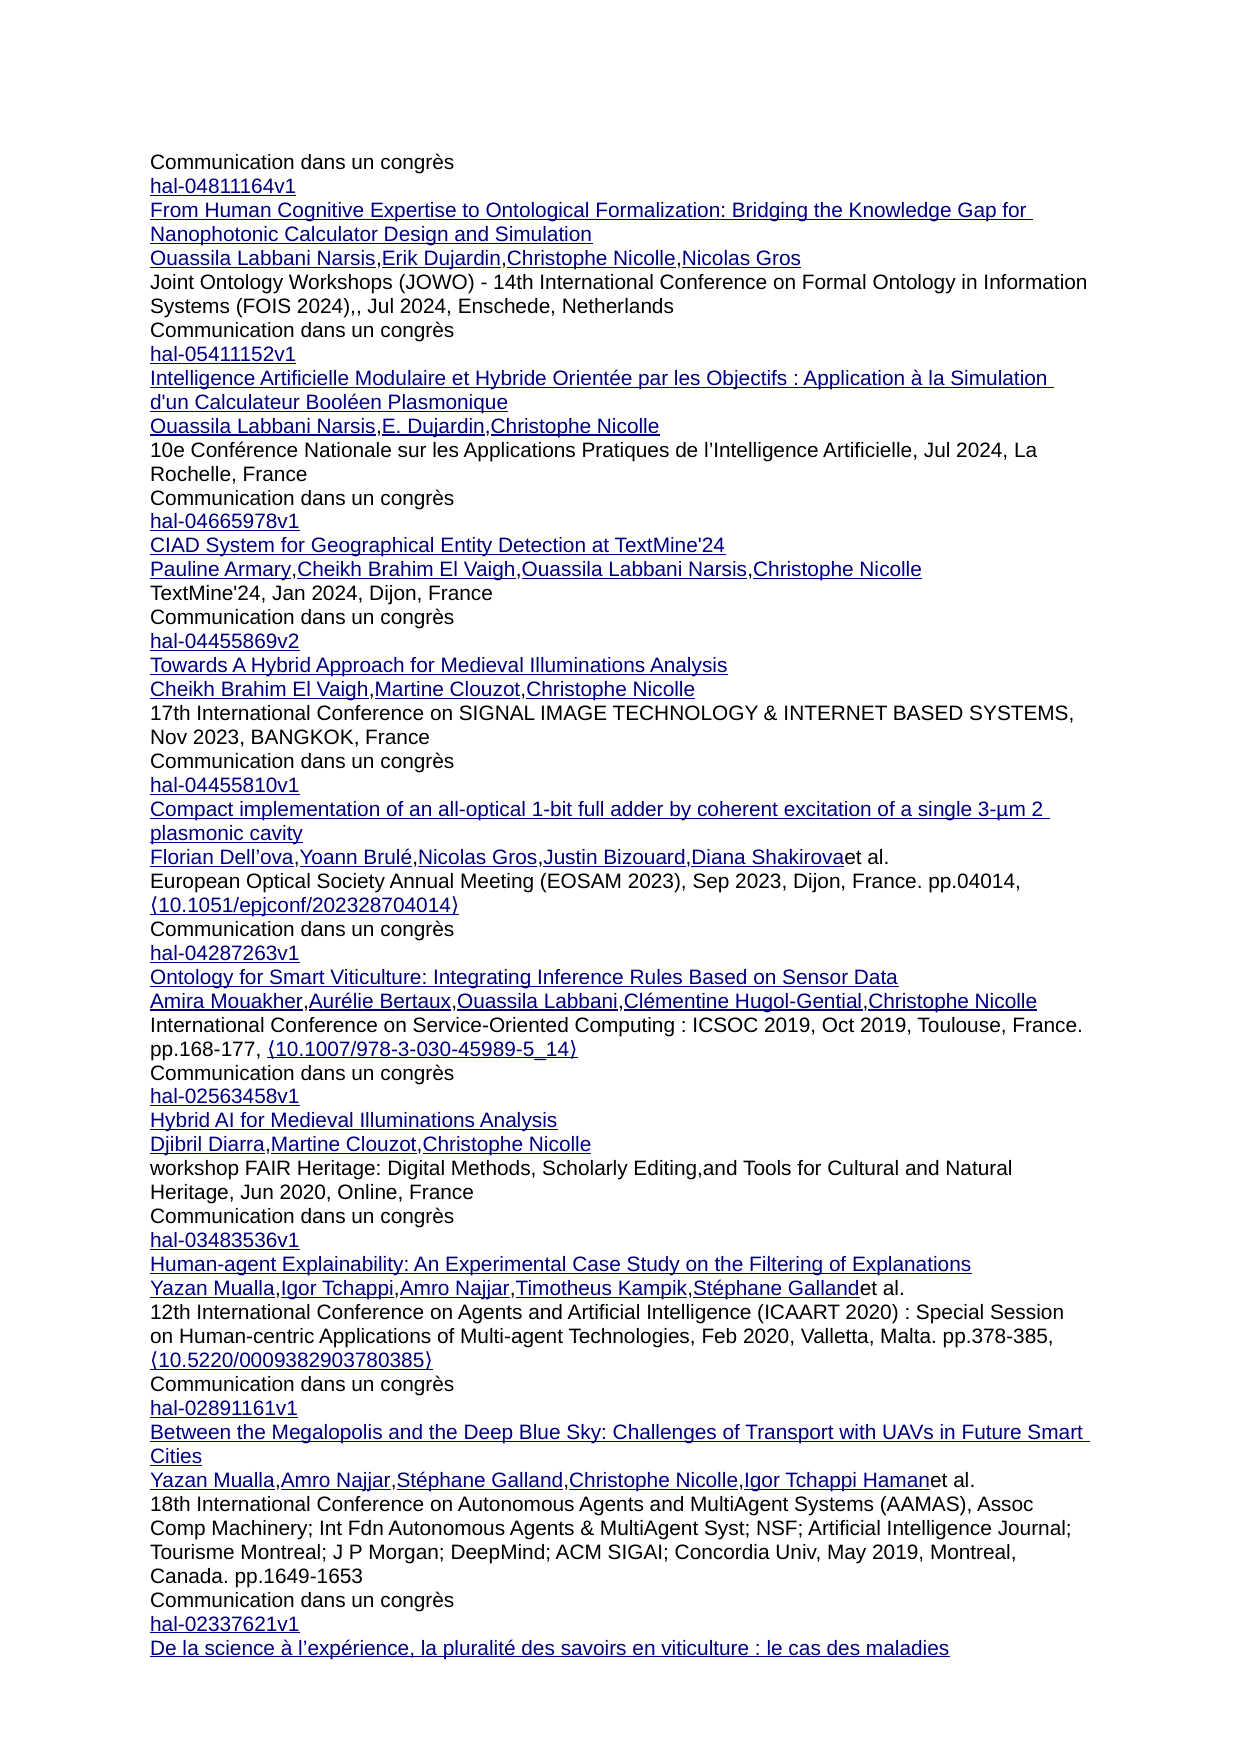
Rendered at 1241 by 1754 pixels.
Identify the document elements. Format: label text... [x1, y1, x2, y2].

table_cell Between the Megalopolis and the Deep Blue Sky: Challenges of Transport with UAVs in Future Smart [150, 1420, 1090, 1441]
table_cell Compact implementation of an all-optical 1-bit full adder by coherent excitation of a single 3-µm 2 plasmonic cavity Florian Dell’ova,Yoann Brulé,Nicolas Gros,Justin Bizouard,Diana Shakirovaet al. European Optical Society Annual Meeting (EOSAM 2023), Sep 2023, Dijon, France. pp.04014, ⟨10.1051/epjconf/202328704014⟩ Communication dans un congrès hal-04287263v1 [150, 797, 1090, 964]
table_cell Communication dans un congrès hal-04811164v1 [150, 150, 1090, 198]
table_cell Human-agent Explainability: An Experimental Case Study on the Filtering of Explanations Yazan Mualla,Igor Tchappi,Amro Najjar,Timotheus Kampik,Stéphane Gallandet al. 12th International Conference on Agents and Artificial Intelligence (ICAART 2020) : Special Session on Human-centric Applications of Multi-agent Technologies, Feb 2020, Valletta, Malta. pp.378-385, ⟨10.5220/0009382903780385⟩ Communication dans un congrès hal-02891161v1 [150, 1252, 1090, 1420]
table_cell From Human Cognitive Expertise to Ontological Formalization: Bridging the Knowledge Gap for Nanophotonic Calculator Design and Simulation Ouassila Labbani Narsis,Erik Dujardin,Christophe Nicolle,Nicolas Gros Joint Ontology Workshops (JOWO) - 14th International Conference on Formal Ontology in Information Systems (FOIS 2024),, Jul 2024, Enschede, Netherlands Communication dans un congrès hal-05411152v1 [150, 198, 1090, 366]
table_cell Cities Yazan Mualla,Amro Najjar,Stéphane Galland,Christophe Nicolle,Igor Tchappi Hamanet al. 18th International Conference on Autonomous Agents and MultiAgent Systems (AAMAS), Assoc Comp Machinery; Int Fdn Autonomous Agents & MultiAgent Syst; NSF; Artificial Intelligence Journal; Tourisme Montreal; J P Morgan; DeepMind; ACM SIGAI; Concordia Univ, May 2019, Montreal, Canada. pp.1649-1653 Communication dans un congrès hal-02337621v1 [150, 1442, 1090, 1635]
table_cell Towards A Hybrid Approach for Medieval Illuminations Analysis Cheikh Brahim El Vaigh,Martine Clouzot,Christophe Nicolle 17th International Conference on SIGNAL IMAGE TECHNOLOGY & INTERNET BASED SYSTEMS, Nov 2023, BANGKOK, France Communication dans un congrès hal-04455810v1 [150, 653, 1090, 797]
table_cell Intelligence Artificielle Modulaire et Hybride Orientée par les Objectifs : Application à la Simulation d'un Calculateur Booléen Plasmonique Ouassila Labbani Narsis,E. Dujardin,Christophe Nicolle 10e Conférence Nationale sur les Applications Pratiques de l’Intelligence Artificielle, Jul 2024, La Rochelle, France Communication dans un congrès hal-04665978v1 [150, 366, 1090, 533]
table_cell Hybrid AI for Medieval Illuminations Analysis Djibril Diarra,Martine Clouzot,Christophe Nicolle workshop FAIR Heritage: Digital Methods, Scholarly Editing,and Tools for Cultural and Natural Heritage, Jun 2020, Online, France Communication dans un congrès hal-03483536v1 [150, 1108, 1090, 1252]
table_cell Ontology for Smart Viticulture: Integrating Inference Rules Based on Sensor Data Amira Mouakher,Aurélie Bertaux,Ouassila Labbani,Clémentine Hugol-Gential,Christophe Nicolle International Conference on Service-Oriented Computing : ICSOC 2019, Oct 2019, Toulouse, France. pp.168-177, ⟨10.1007/978-3-030-45989-5_14⟩ Communication dans un congrès hal-02563458v1 [150, 965, 1090, 1108]
table_cell CIAD System for Geographical Entity Detection at TextMine'24 Pauline Armary,Cheikh Brahim El Vaigh,Ouassila Labbani Narsis,Christophe Nicolle TextMine'24, Jan 2024, Dijon, France Communication dans un congrès hal-04455869v2 [150, 533, 1090, 653]
table_cell De la science à l’expérience, la pluralité des savoirs en viticulture : le cas des maladies [150, 1635, 1090, 1659]
